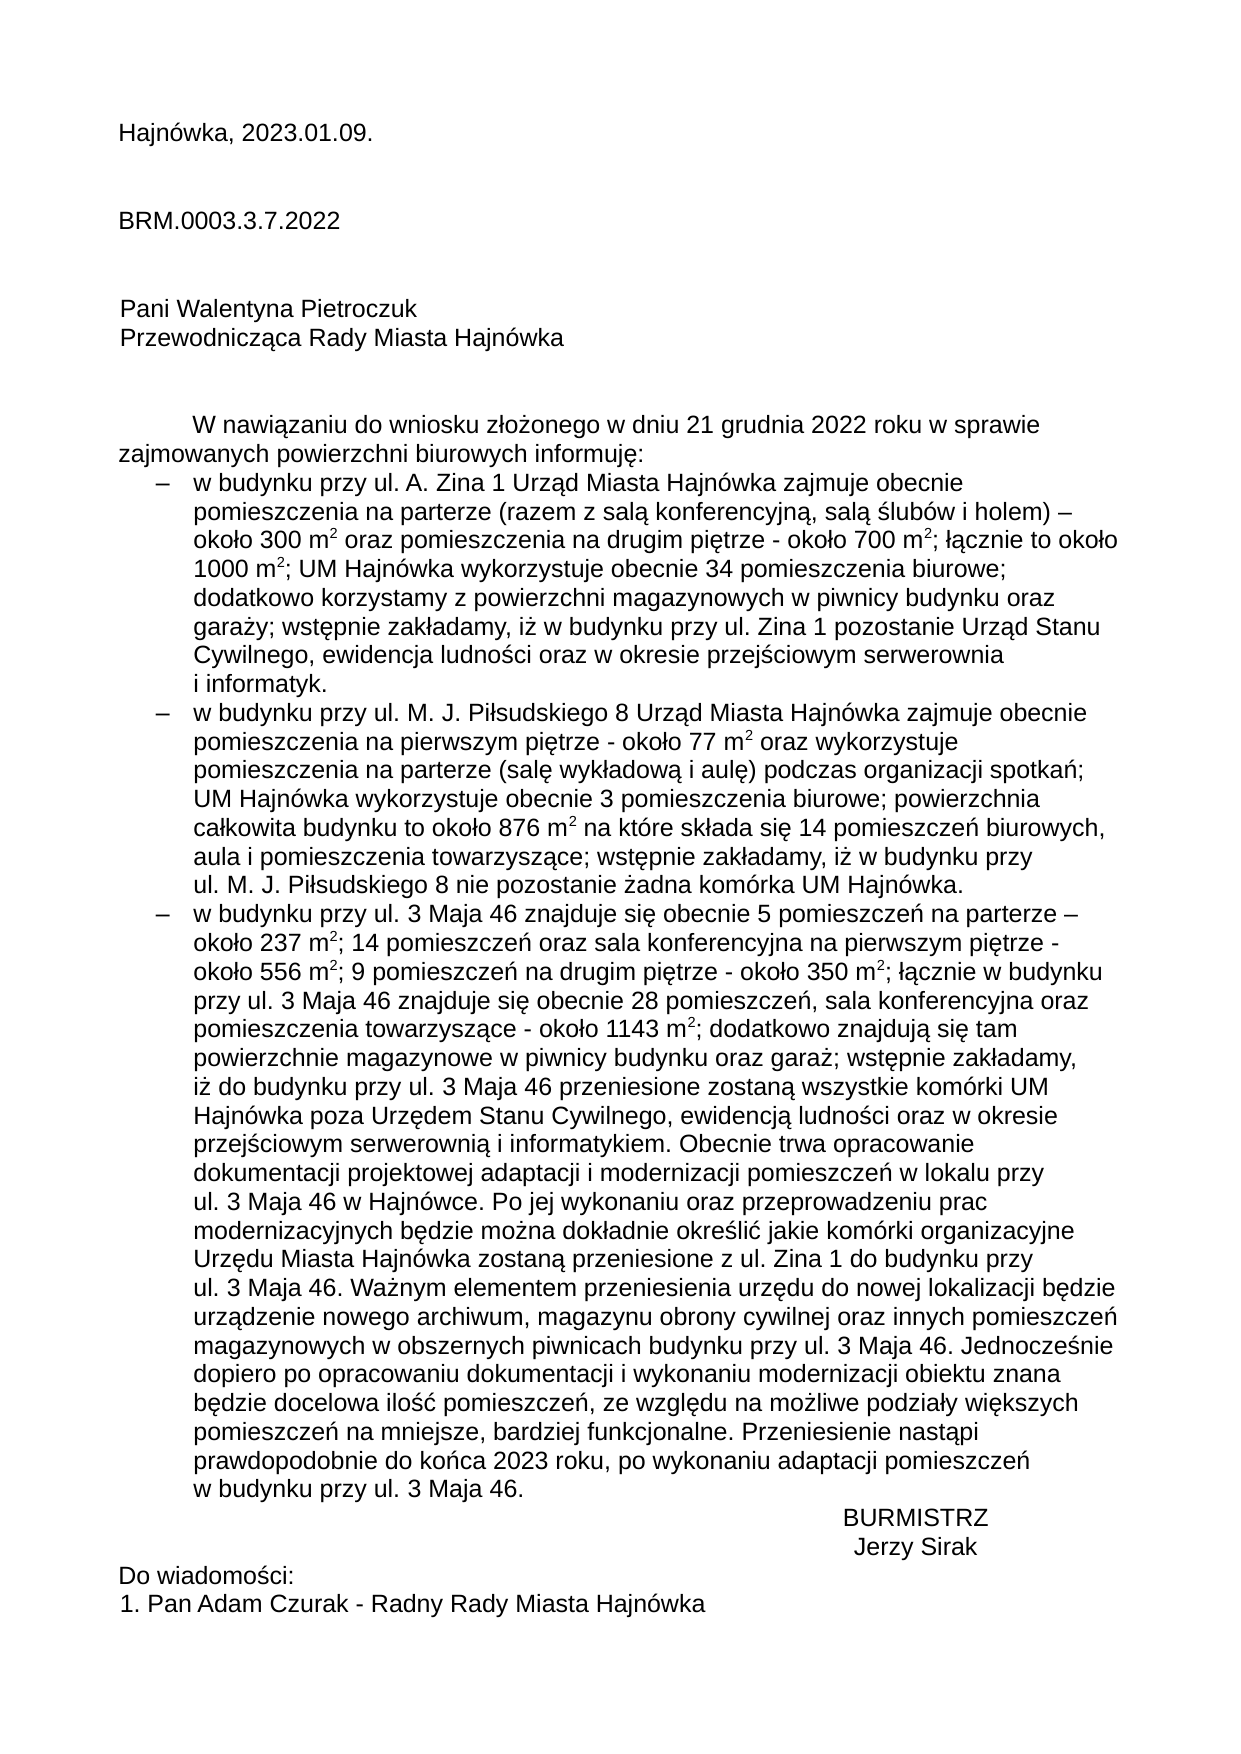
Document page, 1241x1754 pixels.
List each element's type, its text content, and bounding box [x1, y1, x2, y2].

text Pani Walentyna Pietroczuk [119, 294, 1122, 322]
list w budynku przy ul. 3 Maja 46 znajduje się obecnie 5 pomieszczeń na parterze – około 237 m2; 14 pomieszczeń oraz sala konferencyjna na pierwszym piętrze - około 556 m2; 9 pomieszczeń na drugim piętrze - około 350 m2; łącznie w budynku przy ul. 3 Maja 46 znajduje się obecnie 28 pomieszczeń, sala konferencyjna oraz pomieszczenia towarzyszące - około 1143 m2; dodatkowo znajdują się tam powierzchnie magazynowe w piwnicy budynku oraz garaż; wstępnie zakładamy, iż do budynku przy ul. 3 Maja 46 przeniesione zostaną wszystkie komórki UM Hajnówka poza Urzędem Stanu Cywilnego, ewidencją ludności oraz w okresie przejściowym serwerownią i informatykiem. Obecnie trwa opracowanie dokumentacji projektowej adaptacji i modernizacji pomieszczeń w lokalu przy ul. 3 Maja 46 w Hajnówce. Po jej wykonaniu oraz przeprowadzeniu prac modernizacyjnych będzie można dokładnie określić jakie komórki organizacyjne Urzędu Miasta Hajnówka zostaną przeniesione z ul. Zina 1 do budynku przy ul. 3 Maja 46. Ważnym elementem przeniesienia urzędu do nowej lokalizacji będzie urządzenie nowego archiwum, magazynu obrony cywilnej oraz innych pomieszczeń magazynowych w obszernych piwnicach budynku przy ul. 3 Maja 46. Jednocześnie dopiero po opracowaniu dokumentacji i wykonaniu modernizacji obiektu znana będzie docelowa ilość pomieszczeń, ze względu na możliwe podziały większych pomieszczeń na mniejsze, bardziej funkcjonalne. Przeniesienie nastąpi prawdopodobnie do końca 2023 roku, po wykonaniu adaptacji pomieszczeń w budynku przy ul. 3 Maja 46. [156, 899, 1122, 1503]
text 1. Pan Adam Czurak - Radny Rady Miasta Hajnówka [119, 1589, 1122, 1618]
text W nawiązaniu do wniosku złożonego w dniu 21 grudnia 2022 roku w sprawie zajmowanych powierzchni biurowych informuję: [118, 410, 1122, 468]
list w budynku przy ul. M. J. Piłsudskiego 8 Urząd Miasta Hajnówka zajmuje obecnie pomieszczenia na pierwszym piętrze - około 77 m2 oraz wykorzystuje pomieszczenia na parterze (salę wykładową i aulę) podczas organizacji spotkań; UM Hajnówka wykorzystuje obecnie 3 pomieszczenia biurowe; powierzchnia całkowita budynku to około 876 m2 na które składa się 14 pomieszczeń biurowych, aula i pomieszczenia towarzyszące; wstępnie zakładamy, iż w budynku przy ul. M. J. Piłsudskiego 8 nie pozostanie żadna komórka UM Hajnówka. [156, 698, 1122, 899]
text Przewodnicząca Rady Miasta Hajnówka [119, 322, 1122, 351]
list w budynku przy ul. A. Zina 1 Urząd Miasta Hajnówka zajmuje obecnie pomieszczenia na parterze (razem z salą konferencyjną, salą ślubów i holem) – około 300 m2 oraz pomieszczenia na drugim piętrze - około 700 m2; łącznie to około 1000 m2; UM Hajnówka wykorzystuje obecnie 34 pomieszczenia biurowe; dodatkowo korzystamy z powierzchni magazynowych w piwnicy budynku oraz garaży; wstępnie zakładamy, iż w budynku przy ul. Zina 1 pozostanie Urząd Stanu Cywilnego, ewidencja ludności oraz w okresie przejściowym serwerownia i informatyk. [156, 468, 1122, 698]
text Jerzy Sirak [709, 1532, 1122, 1561]
text BURMISTRZ [709, 1503, 1122, 1532]
text Hajnówka, 2023.01.09. [118, 118, 1122, 147]
text BRM.0003.3.7.2022 [118, 206, 1122, 235]
text Do wiadomości: [118, 1561, 1122, 1589]
